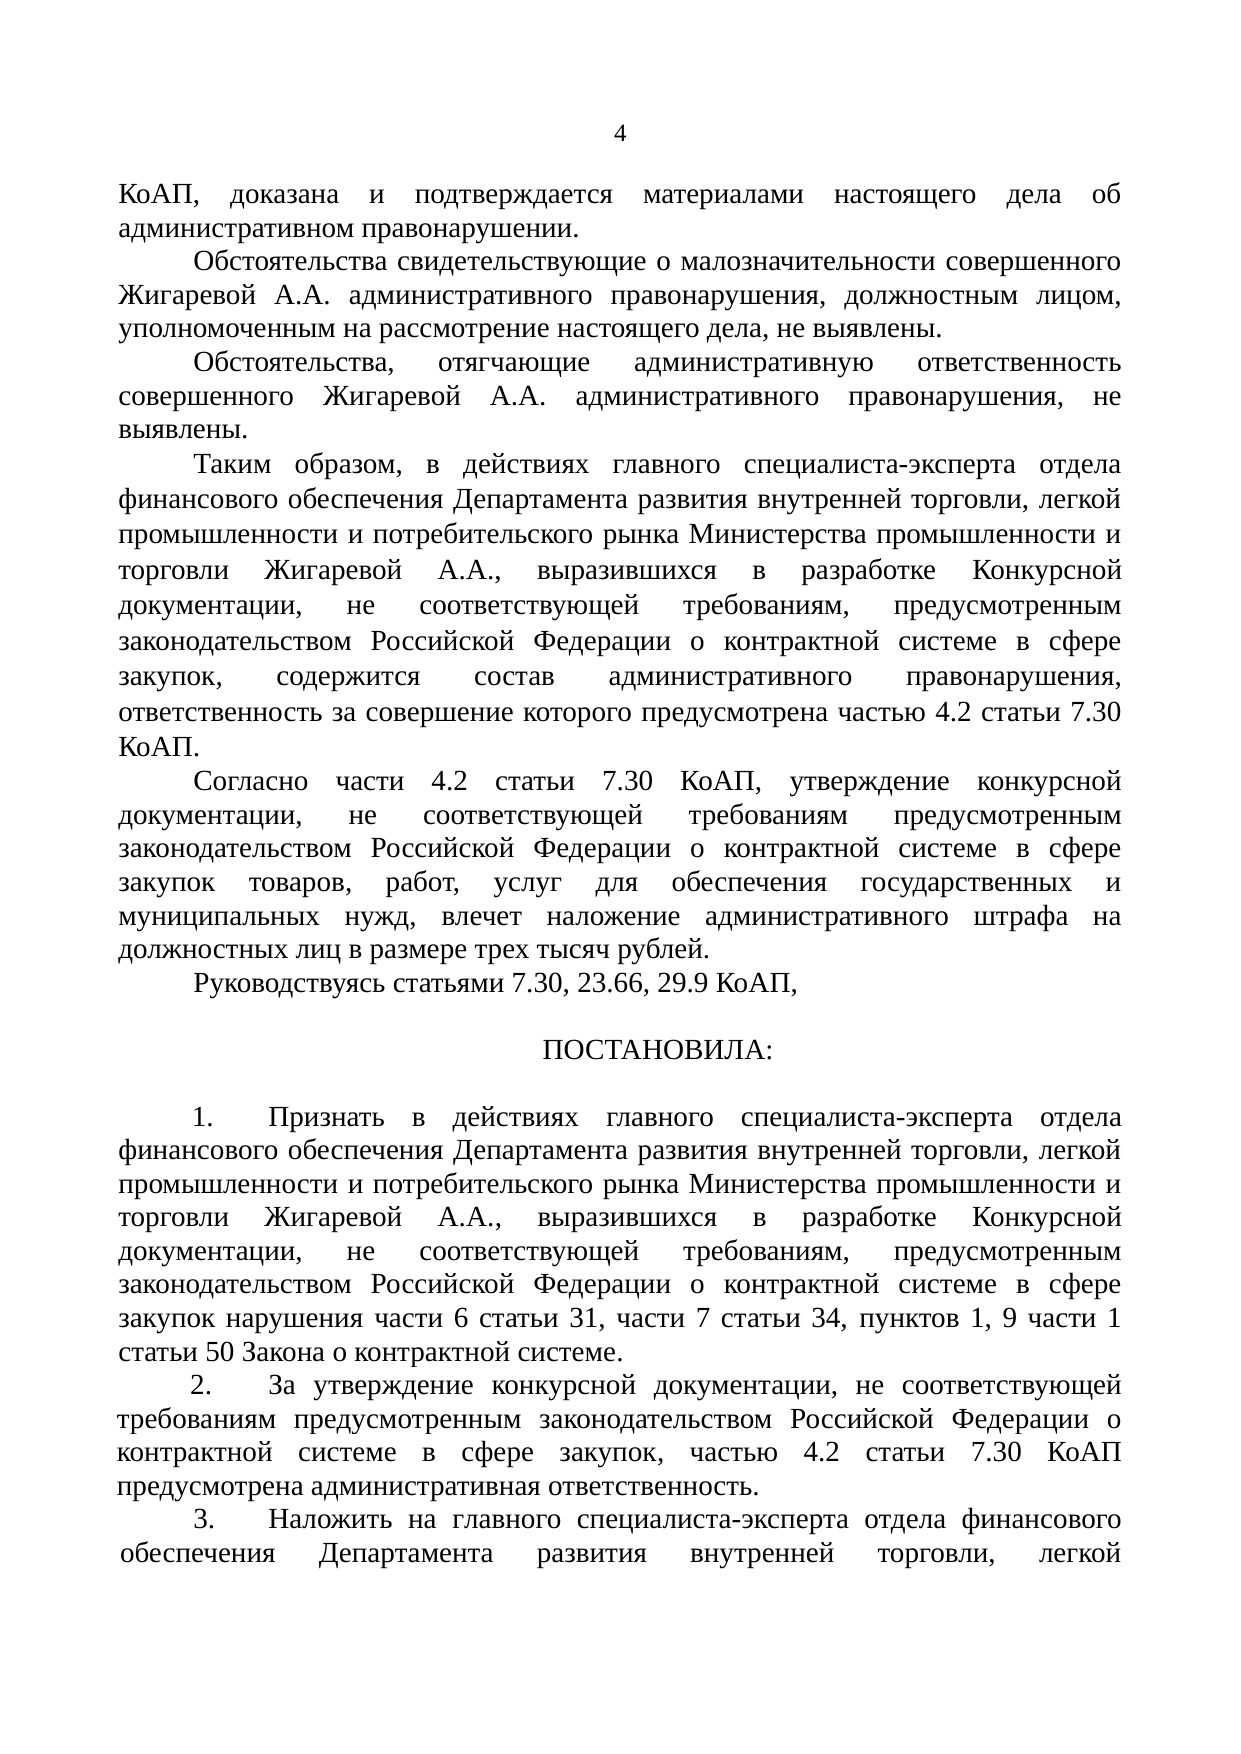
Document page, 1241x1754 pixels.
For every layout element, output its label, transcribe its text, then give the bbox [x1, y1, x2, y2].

text Руководствуясь статьями 7.30, 23.66, 29.9 КоАП, [118, 965, 1122, 998]
text Обстоятельства свидетельствующие о малозначительности совершенного Жигаревой А.А. административного правонарушения, должностным лицом, уполномоченным на рассмотрение настоящего дела, не выявлены. [118, 243, 1122, 344]
text Обстоятельства, отягчающие административную ответственность совершенного Жигаревой А.А. административного правонарушения, не выявлены. [118, 344, 1122, 445]
list За утверждение конкурсной документации, не соответствующей требованиям предусмотренным законодательством Российской Федерации о контрактной системе в сфере закупок, частью 4.2 статьи 7.30 КоАП предусмотрена административная ответственность. [117, 1367, 1122, 1501]
list Наложить на главного специалиста-эксперта отдела финансового обеспечения Департамента развития внутренней торговли, легкой [120, 1501, 1122, 1568]
text КоАП, доказана и подтверждается материалами настоящего дела об административном правонарушении. [118, 176, 1122, 243]
text Согласно части 4.2 статьи 7.30 КоАП, утверждение конкурсной документации, не соответствующей требованиям предусмотренным законодательством Российской Федерации о контрактной системе в сфере закупок товаров, работ, услуг для обеспечения государственных и муниципальных нужд, влечет наложение административного штрафа на должностных лиц в размере трех тысяч рублей. [118, 763, 1122, 965]
text Таким образом, в действиях главного специалиста-эксперта отдела финансового обеспечения Департамента развития внутренней торговли, легкой промышленности и потребительского рынка Министерства промышленности и торговли Жигаревой А.А., выразившихся в разработке Конкурсной документации, не соответствующей требованиям, предусмотренным законодательством Российской Федерации о контрактной системе в сфере закупок, содержится состав административного правонарушения, ответственность за совершение которого предусмотрена частью 4.2 статьи 7.30 КоАП. [118, 445, 1122, 763]
text ПОСТАНОВИЛА: [118, 1032, 1122, 1065]
list Признать в действиях главного специалиста-эксперта отдела финансового обеспечения Департамента развития внутренней торговли, легкой промышленности и потребительского рынка Министерства промышленности и торговли Жигаревой А.А., выразившихся в разработке Конкурсной документации, не соответствующей требованиям, предусмотренным законодательством Российской Федерации о контрактной системе в сфере закупок нарушения части 6 статьи 31, части 7 статьи 34, пунктов 1, 9 части 1 статьи 50 Закона о контрактной системе. [118, 1099, 1122, 1367]
